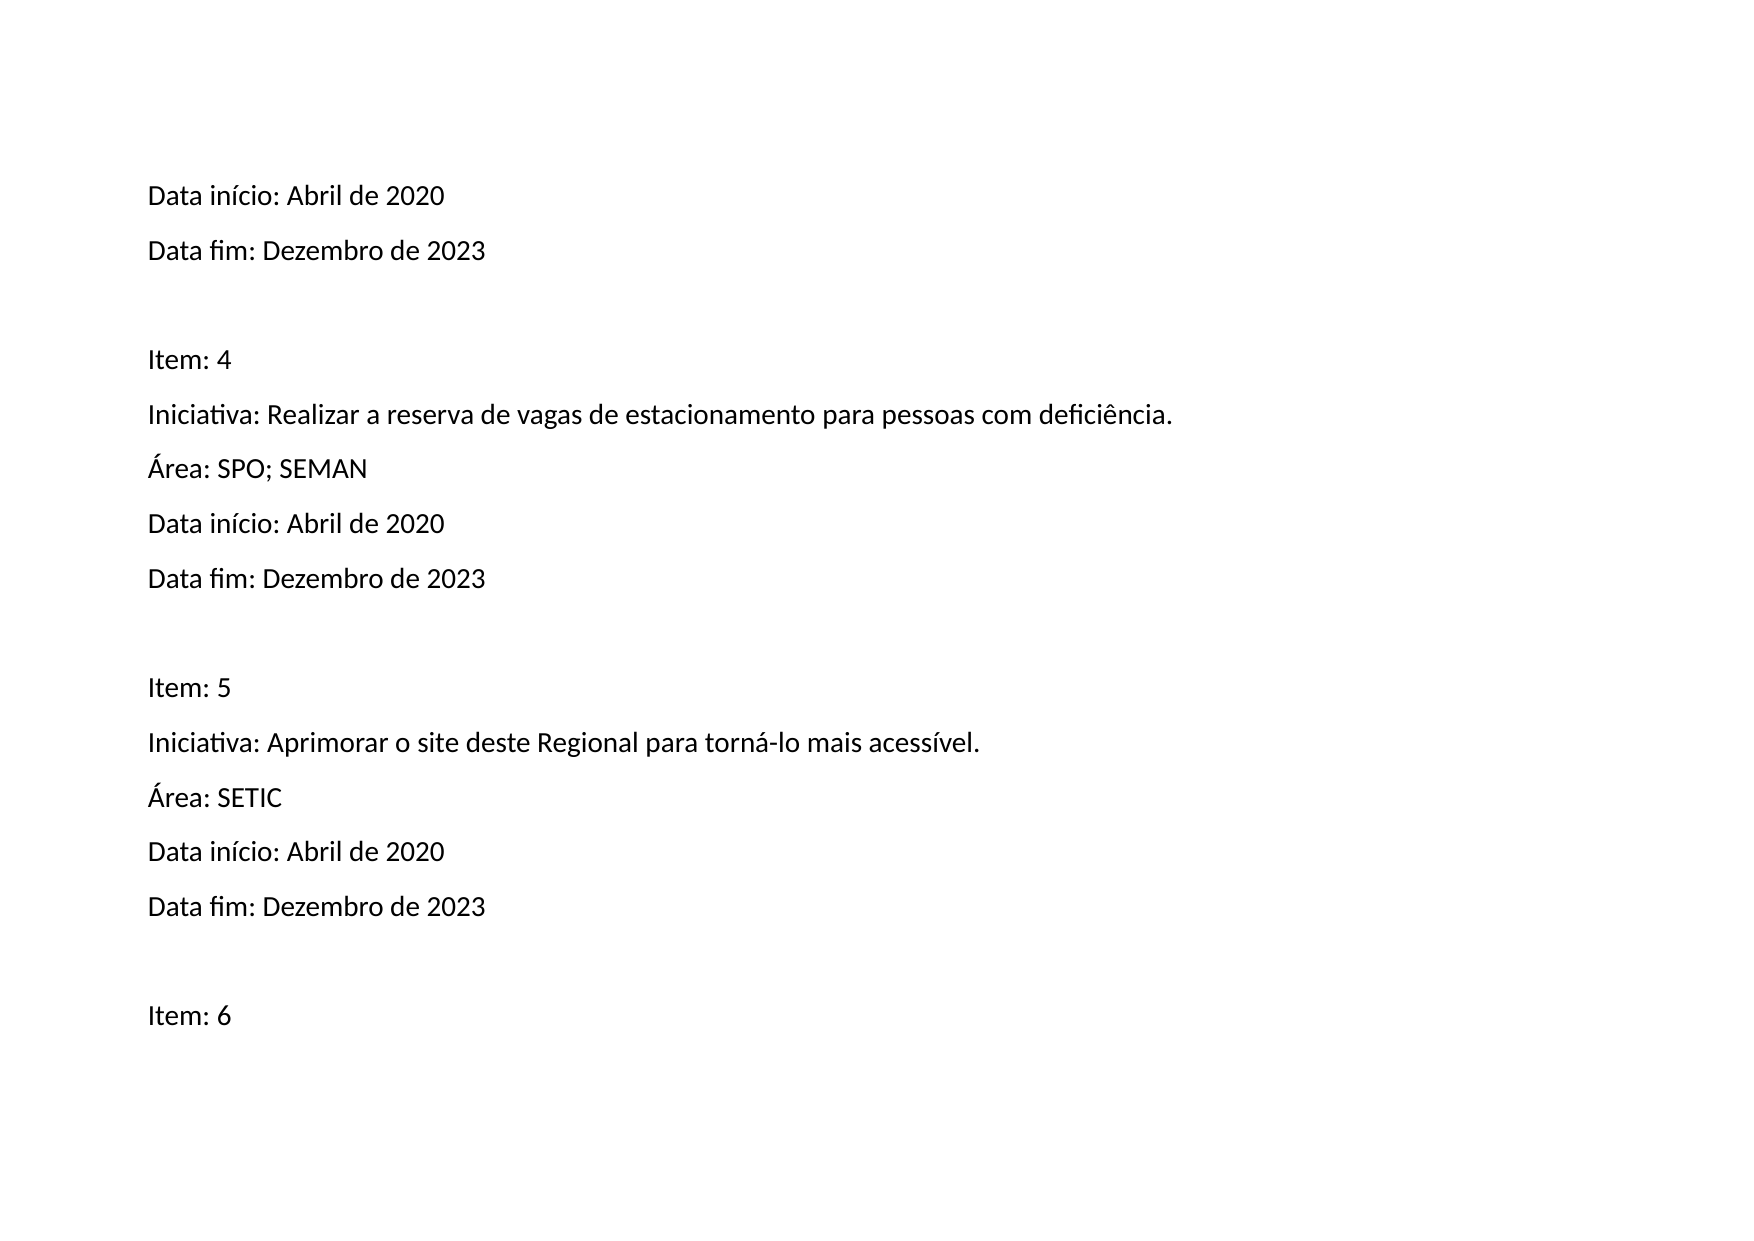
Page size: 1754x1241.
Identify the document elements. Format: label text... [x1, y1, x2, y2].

text Data início: Abril de 2020 [148, 177, 1606, 213]
text Data início: Abril de 2020 [148, 833, 1606, 869]
text Área: SETIC [148, 779, 1606, 814]
text Data fim: Dezembro de 2023 [148, 560, 1606, 596]
text Iniciativa: Realizar a reserva de vagas de estacionamento para pessoas com deficiência. [148, 396, 1606, 432]
text Item: 5 [148, 669, 1606, 705]
text Data fim: Dezembro de 2023 [148, 232, 1606, 267]
text Data fim: Dezembro de 2023 [148, 888, 1606, 924]
text Item: 6 [148, 997, 1606, 1033]
text Item: 4 [148, 341, 1606, 377]
text Iniciativa: Aprimorar o site deste Regional para torná-lo mais acessível. [148, 724, 1606, 760]
text Área: SPO; SEMAN [148, 451, 1606, 486]
text Data início: Abril de 2020 [148, 505, 1606, 541]
